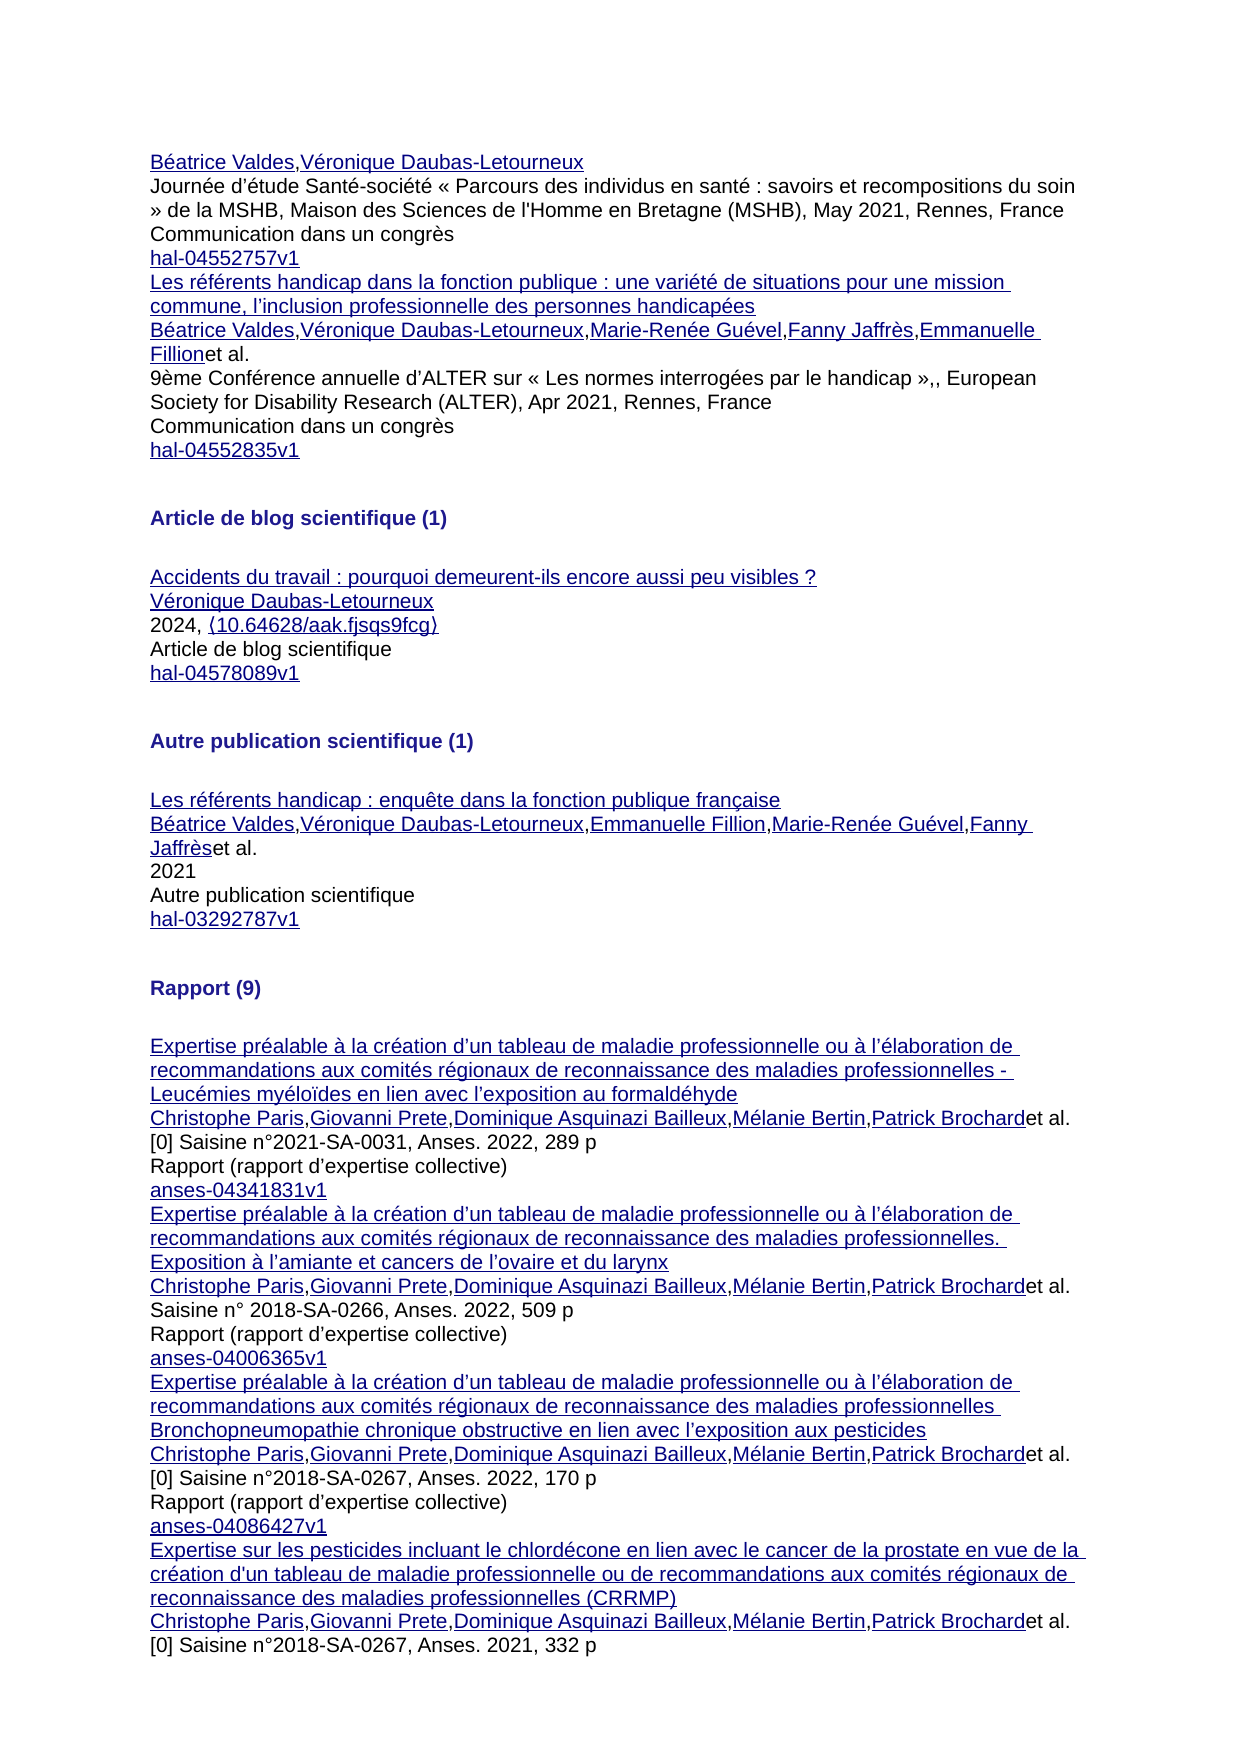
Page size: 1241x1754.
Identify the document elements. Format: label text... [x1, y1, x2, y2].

subtitle Rapport (9) [150, 976, 1090, 1000]
table_cell Expertise préalable à la création d’un tableau de maladie professionnelle ou à l’élaboration de recommandations aux comités régionaux de reconnaissance des maladies professionnelles. Exposition à l’amiante et cancers de l’ovaire et du larynx Christophe Paris,Giovanni Prete,Dominique Asquinazi Bailleux,Mélanie Bertin,Patrick Brochardet al. Saisine n° 2018-SA-0266, Anses. 2022, 509 p Rapport (rapport d’expertise collective) anses-04006365v1 [150, 1202, 1090, 1370]
table_header Les référents handicap : enquête dans la fonction publique française Béatrice Valdes,Véronique Daubas-Letourneux,Emmanuelle Fillion,Marie-Renée Guével,Fanny Jaffrèset al. 2021 Autre publication scientifique hal-03292787v1 [150, 788, 1090, 931]
table_header Expertise préalable à la création d’un tableau de maladie professionnelle ou à l’élaboration de recommandations aux comités régionaux de reconnaissance des maladies professionnelles - Leucémies myéloïdes en lien avec l’exposition au formaldéhyde Christophe Paris,Giovanni Prete,Dominique Asquinazi Bailleux,Mélanie Bertin,Patrick Brochardet al. [0] Saisine n°2021-SA-0031, Anses. 2022, 289 p Rapport (rapport d’expertise collective) anses-04341831v1 [150, 1034, 1090, 1202]
table_cell Béatrice Valdes,Véronique Daubas-Letourneux Journée d’étude Santé-société « Parcours des individus en santé : savoirs et recompositions du soin » de la MSHB, Maison des Sciences de l'Homme en Bretagne (MSHB), May 2021, Rennes, France Communication dans un congrès hal-04552757v1 [150, 150, 1090, 270]
table_cell Expertise sur les pesticides incluant le chlordécone en lien avec le cancer de la prostate en vue de la création d'un tableau de maladie professionnelle ou de recommandations aux comités régionaux de reconnaissance des maladies professionnelles (CRRMP) Christophe Paris,Giovanni Prete,Dominique Asquinazi Bailleux,Mélanie Bertin,Patrick Brochardet al. [0] Saisine n°2018-SA-0267, Anses. 2021, 332 p [150, 1538, 1090, 1657]
table_header Accidents du travail : pourquoi demeurent-ils encore aussi peu visibles ? Véronique Daubas-Letourneux 2024, ⟨10.64628/aak.fjsqs9fcg⟩ Article de blog scientifique hal-04578089v1 [150, 565, 1090, 684]
subtitle Article de blog scientifique (1) [150, 506, 1090, 530]
subtitle Autre publication scientifique (1) [150, 729, 1090, 753]
table_cell Les référents handicap dans la fonction publique : une variété de situations pour une mission commune, l’inclusion professionnelle des personnes handicapées Béatrice Valdes,Véronique Daubas-Letourneux,Marie-Renée Guével,Fanny Jaffrès,Emmanuelle Fillionet al. 9ème Conférence annuelle d’ALTER sur « Les normes interrogées par le handicap »,, European Society for Disability Research (ALTER), Apr 2021, Rennes, France Communication dans un congrès hal-04552835v1 [150, 270, 1090, 461]
table_cell Expertise préalable à la création d’un tableau de maladie professionnelle ou à l’élaboration de recommandations aux comités régionaux de reconnaissance des maladies professionnelles Bronchopneumopathie chronique obstructive en lien avec l’exposition aux pesticides Christophe Paris,Giovanni Prete,Dominique Asquinazi Bailleux,Mélanie Bertin,Patrick Brochardet al. [0] Saisine n°2018-SA-0267, Anses. 2022, 170 p Rapport (rapport d’expertise collective) anses-04086427v1 [150, 1370, 1090, 1537]
